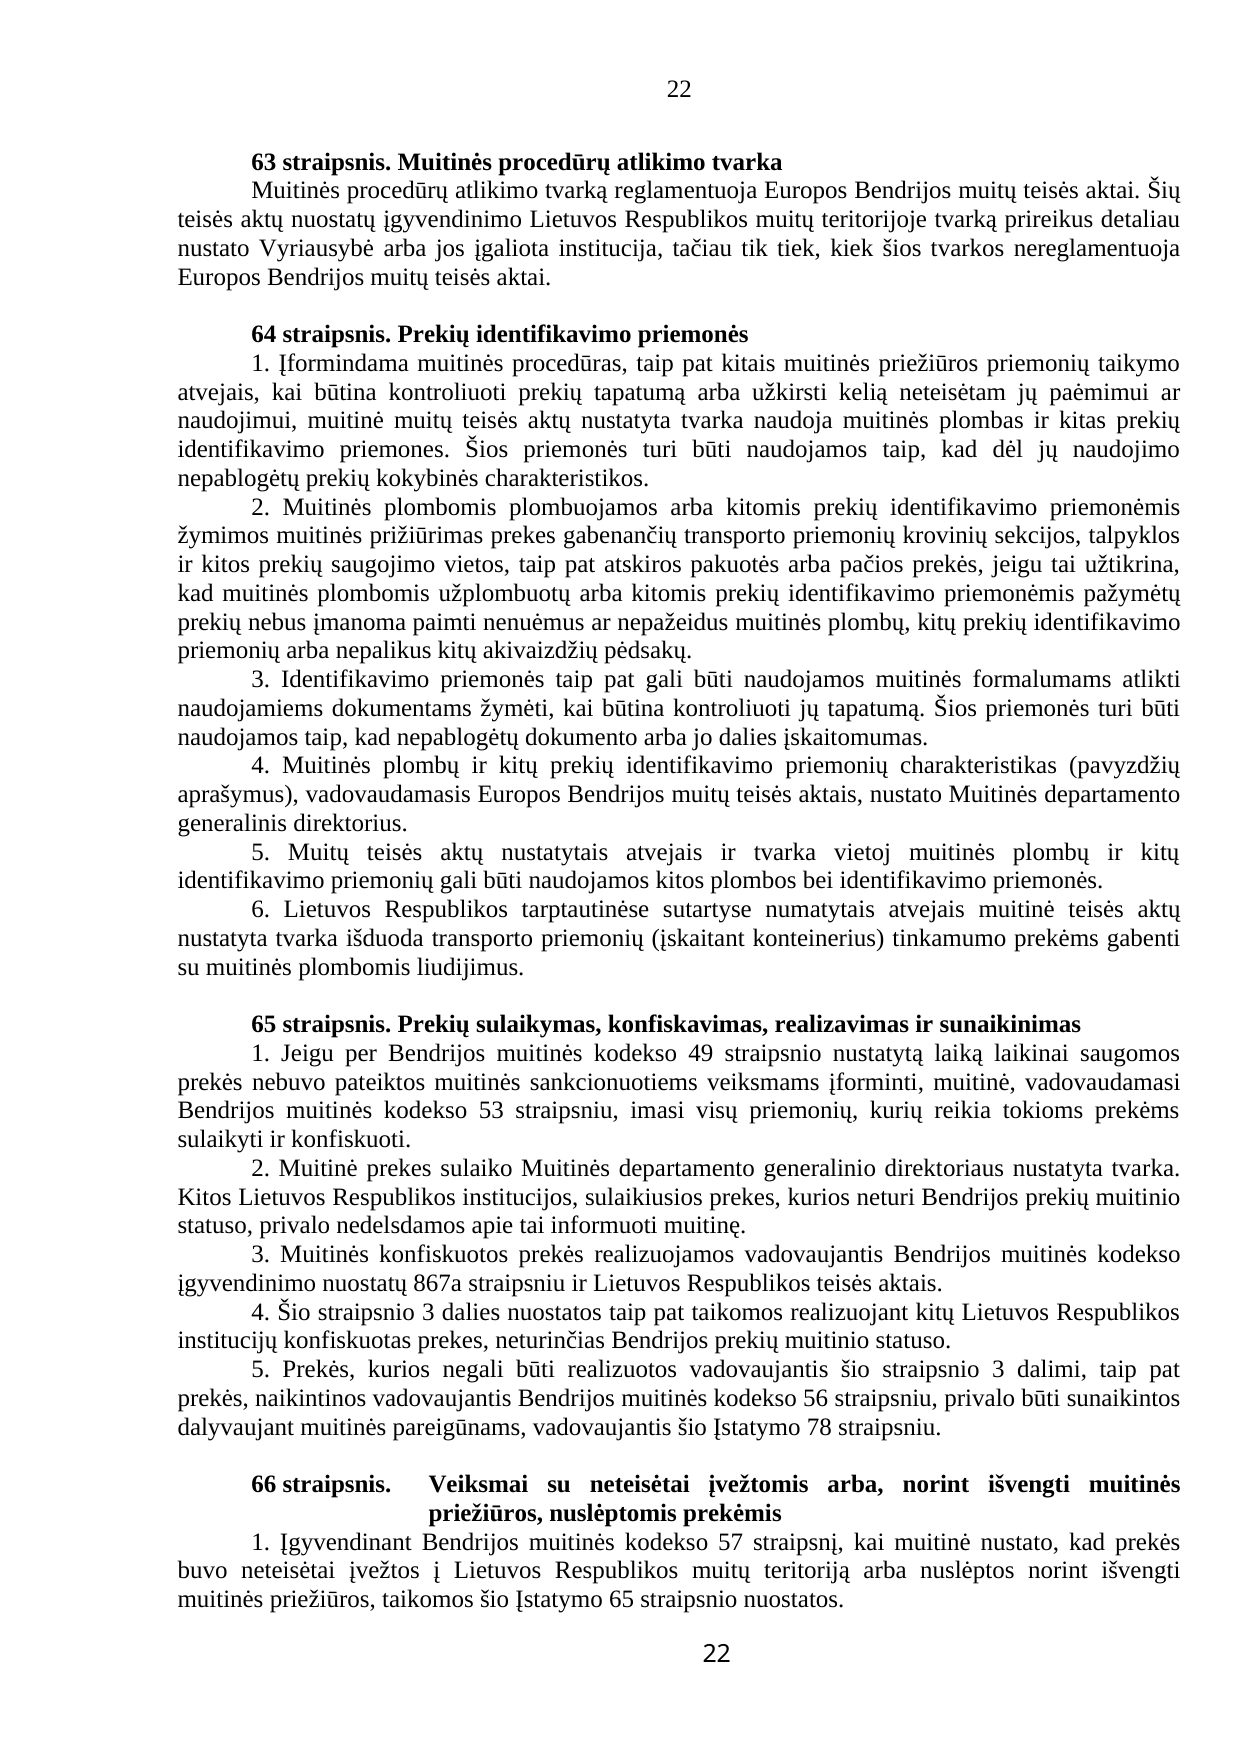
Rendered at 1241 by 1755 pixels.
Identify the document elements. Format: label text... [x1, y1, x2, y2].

text 1. Įformindama muitinės procedūras, taip pat kitais muitinės priežiūros priemonių taikymo atvejais, kai būtina kontroliuoti prekių tapatumą arba užkirsti kelią neteisėtam jų paėmimui ar naudojimui, muitinė muitų teisės aktų nustatyta tvarka naudoja muitinės plombas ir kitas prekių identifikavimo priemones. Šios priemonės turi būti naudojamos taip, kad dėl jų naudojimo nepablogėtų prekių kokybinės charakteristikos. [177, 348, 1181, 492]
text 65 straipsnis. Prekių sulaikymas, konfiskavimas, realizavimas ir sunaikinimas [177, 1009, 1181, 1038]
text 6. Lietuvos Respublikos tarptautinėse sutartyse numatytais atvejais muitinė teisės aktų nustatyta tvarka išduoda transporto priemonių (įskaitant konteinerius) tinkamumo prekėms gabenti su muitinės plombomis liudijimus. [177, 894, 1181, 981]
text 4. Šio straipsnio 3 dalies nuostatos taip pat taikomos realizuojant kitų Lietuvos Respublikos institucijų konfiskuotas prekes, neturinčias Bendrijos prekių muitinio statuso. [177, 1297, 1181, 1354]
text 3. Muitinės konfiskuotos prekės realizuojamos vadovaujantis Bendrijos muitinės kodekso įgyvendinimo nuostatų 867a straipsniu ir Lietuvos Respublikos teisės aktais. [177, 1239, 1181, 1297]
text 3. Identifikavimo priemonės taip pat gali būti naudojamos muitinės formalumams atlikti naudojamiems dokumentams žymėti, kai būtina kontroliuoti jų tapatumą. Šios priemonės turi būti naudojamos taip, kad nepablogėtų dokumento arba jo dalies įskaitomumas. [177, 664, 1181, 751]
text 2. Muitinės plombomis plombuojamos arba kitomis prekių identifikavimo priemonėmis žymimos muitinės prižiūrimas prekes gabenančių transporto priemonių krovinių sekcijos, talpyklos ir kitos prekių saugojimo vietos, taip pat atskiros pakuotės arba pačios prekės, jeigu tai užtikrina, kad muitinės plombomis užplombuotų arba kitomis prekių identifikavimo priemonėmis pažymėtų prekių nebus įmanoma paimti nenuėmus ar nepažeidus muitinės plombų, kitų prekių identifikavimo priemonių arba nepalikus kitų akivaizdžių pėdsakų. [177, 492, 1181, 664]
text 5. Prekės, kurios negali būti realizuotos vadovaujantis šio straipsnio 3 dalimi, taip pat prekės, naikintinos vadovaujantis Bendrijos muitinės kodekso 56 straipsniu, privalo būti sunaikintos dalyvaujant muitinės pareigūnams, vadovaujantis šio Įstatymo 78 straipsniu. [177, 1354, 1181, 1441]
text 66 straipsnis. Veiksmai su neteisėtai įvežtomis arba, norint išvengti muitinės priežiūros, nuslėptomis prekėmis [251, 1469, 1181, 1527]
text 1. Įgyvendinant Bendrijos muitinės kodekso 57 straipsnį, kai muitinė nustato, kad prekės buvo neteisėtai įvežtos į Lietuvos Respublikos muitų teritoriją arba nuslėptos norint išvengti muitinės priežiūros, taikomos šio Įstatymo 65 straipsnio nuostatos. [177, 1527, 1181, 1613]
text 4. Muitinės plombų ir kitų prekių identifikavimo priemonių charakteristikas (pavyzdžių aprašymus), vadovaudamasis Europos Bendrijos muitų teisės aktais, nustato Muitinės departamento generalinis direktorius. [177, 751, 1181, 837]
text 2. Muitinė prekes sulaiko Muitinės departamento generalinio direktoriaus nustatyta tvarka. Kitos Lietuvos Respublikos institucijos, sulaikiusios prekes, kurios neturi Bendrijos prekių muitinio statuso, privalo nedelsdamos apie tai informuoti muitinę. [177, 1153, 1181, 1239]
text 5. Muitų teisės aktų nustatytais atvejais ir tvarka vietoj muitinės plombų ir kitų identifikavimo priemonių gali būti naudojamos kitos plombos bei identifikavimo priemonės. [177, 837, 1181, 894]
text 1. Jeigu per Bendrijos muitinės kodekso 49 straipsnio nustatytą laiką laikinai saugomos prekės nebuvo pateiktos muitinės sankcionuotiems veiksmams įforminti, muitinė, vadovaudamasi Bendrijos muitinės kodekso 53 straipsniu, imasi visų priemonių, kurių reikia tokioms prekėms sulaikyti ir konfiskuoti. [177, 1038, 1181, 1153]
text 63 straipsnis. Muitinės procedūrų atlikimo tvarka [177, 147, 1181, 176]
text Muitinės procedūrų atlikimo tvarką reglamentuoja Europos Bendrijos muitų teisės aktai. Šių teisės aktų nuostatų įgyvendinimo Lietuvos Respublikos muitų teritorijoje tvarką prireikus detaliau nustato Vyriausybė arba jos įgaliota institucija, tačiau tik tiek, kiek šios tvarkos nereglamentuoja Europos Bendrijos muitų teisės aktai. [177, 176, 1181, 291]
text 64 straipsnis. Prekių identifikavimo priemonės [177, 319, 1181, 348]
